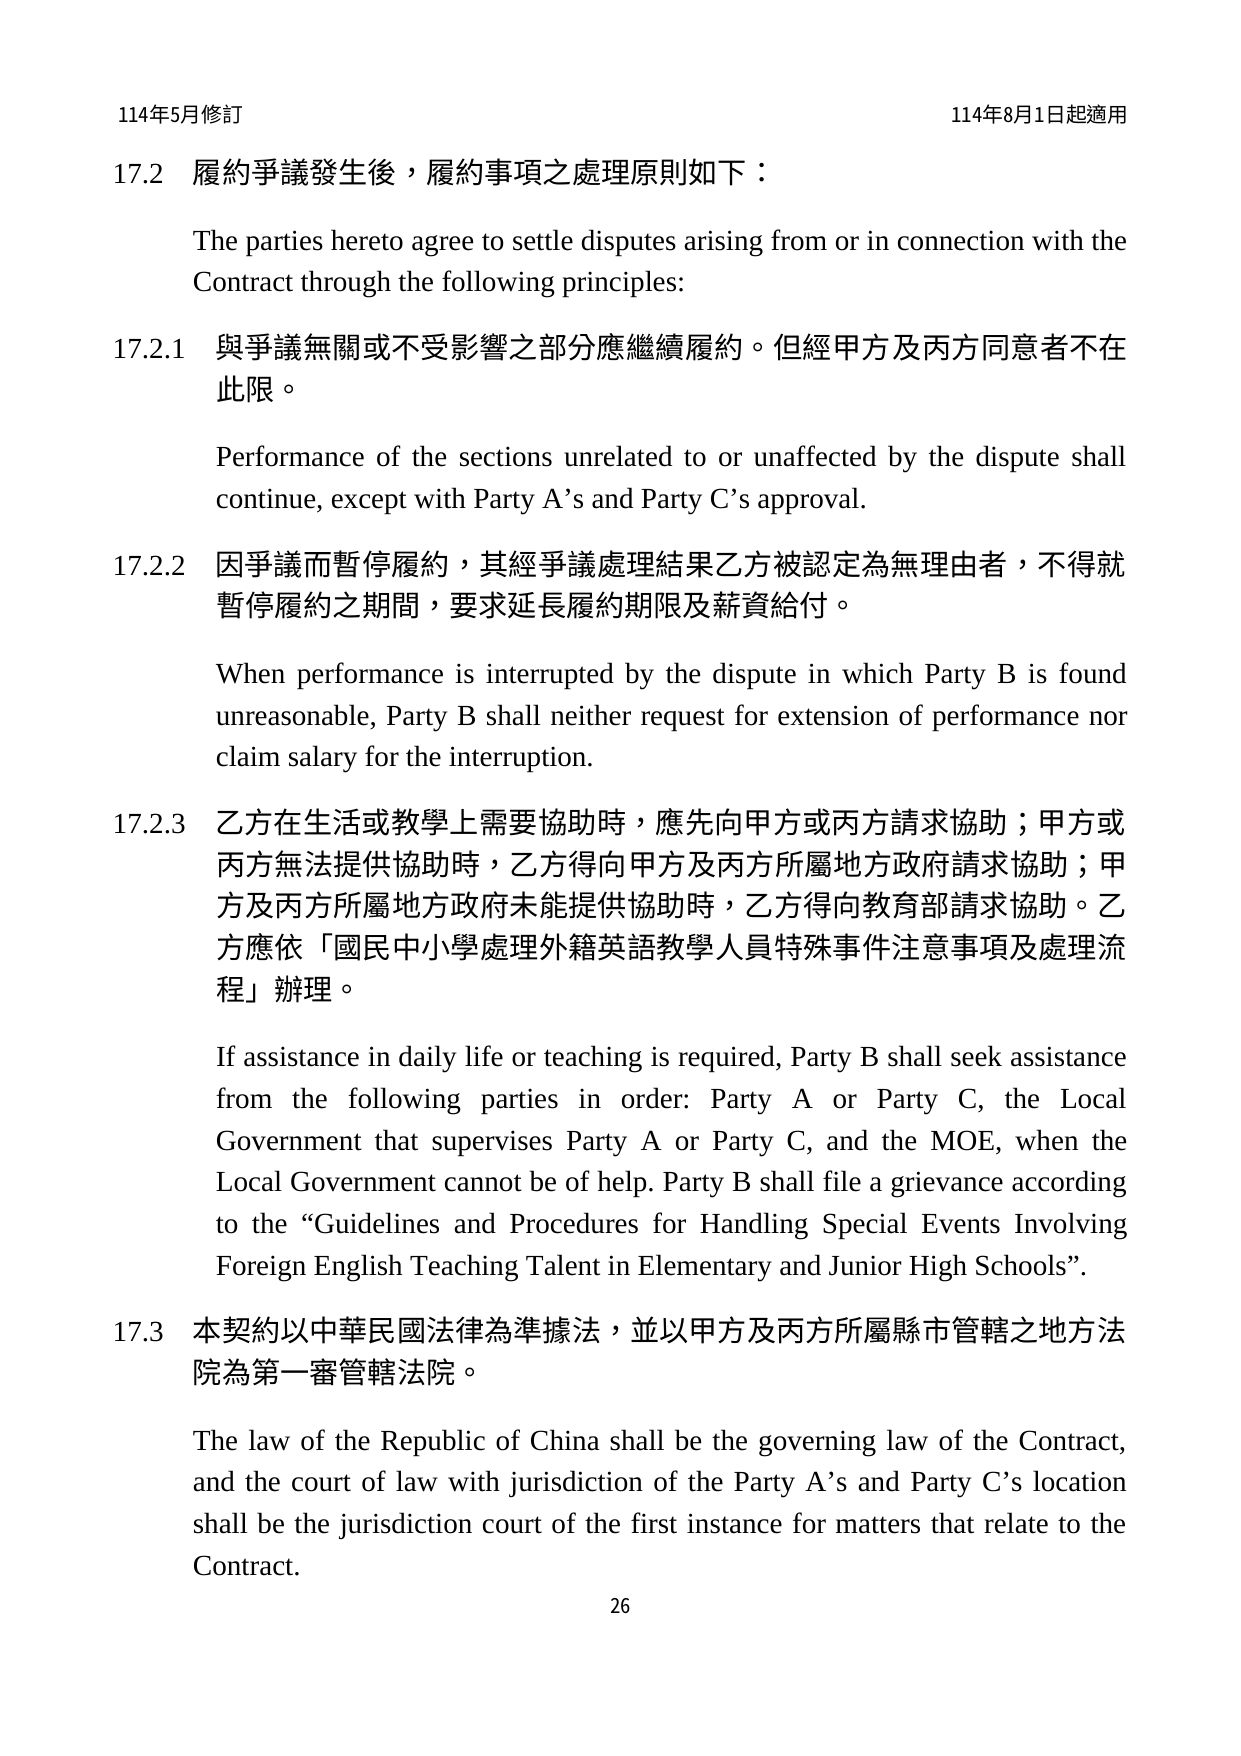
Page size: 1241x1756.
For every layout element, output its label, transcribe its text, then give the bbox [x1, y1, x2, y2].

text 17.2.3 乙方在生活或教學上需要協助時，應先向甲方或丙方請求協助；甲方或丙方無法提供協助時，乙方得向甲方及丙方所屬地方政府請求協助；甲方及丙方所屬地方政府未能提供協助時，乙方得向教育部請求協助。乙方應依「國民中小學處理外籍英語教學人員特殊事件注意事項及處理流程」辦理。 [112, 800, 1128, 1008]
text 17.2.2 因爭議而暫停履約，其經爭議處理結果乙方被認定為無理由者，不得就暫停履約之期間，要求延長履約期限及薪資給付。 [112, 542, 1128, 625]
text If assistance in daily life or teaching is required, Party B shall seek assistance from the following parties in order: Party A or Party C, the Local Government that supervises Party A or Party C, and the MOE, when the Local Government cannot be of help. Party B shall file a grievance according to the “Guidelines and Procedures for Handling Special Events Involving Foreign English Teaching Talent in Elementary and Junior High Schools”. [216, 1033, 1128, 1283]
text 17.2.1 與爭議無關或不受影響之部分應繼續履約。但經甲方及丙方同意者不在此限。 [112, 325, 1128, 408]
text The law of the Republic of China shall be the governing law of the Contract, and the court of law with jurisdiction of the Party A’s and Party C’s location shall be the jurisdiction court of the first instance for matters that relate to the Contract. [193, 1417, 1128, 1583]
text 17.3 本契約以中華民國法律為準據法，並以甲方及丙方所屬縣市管轄之地方法院為第一審管轄法院。 [112, 1308, 1128, 1392]
text 17.2 履約爭議發生後，履約事項之處理原則如下： [112, 150, 1128, 192]
text When performance is interrupted by the dispute in which Party B is found unreasonable, Party B shall neither request for extension of performance nor claim salary for the interruption. [216, 650, 1128, 775]
text The parties hereto agree to settle disputes arising from or in connection with the Contract through the following principles: [193, 217, 1128, 300]
text Performance of the sections unrelated to or unaffected by the dispute shall continue, except with Party A’s and Party C’s approval. [216, 433, 1128, 517]
